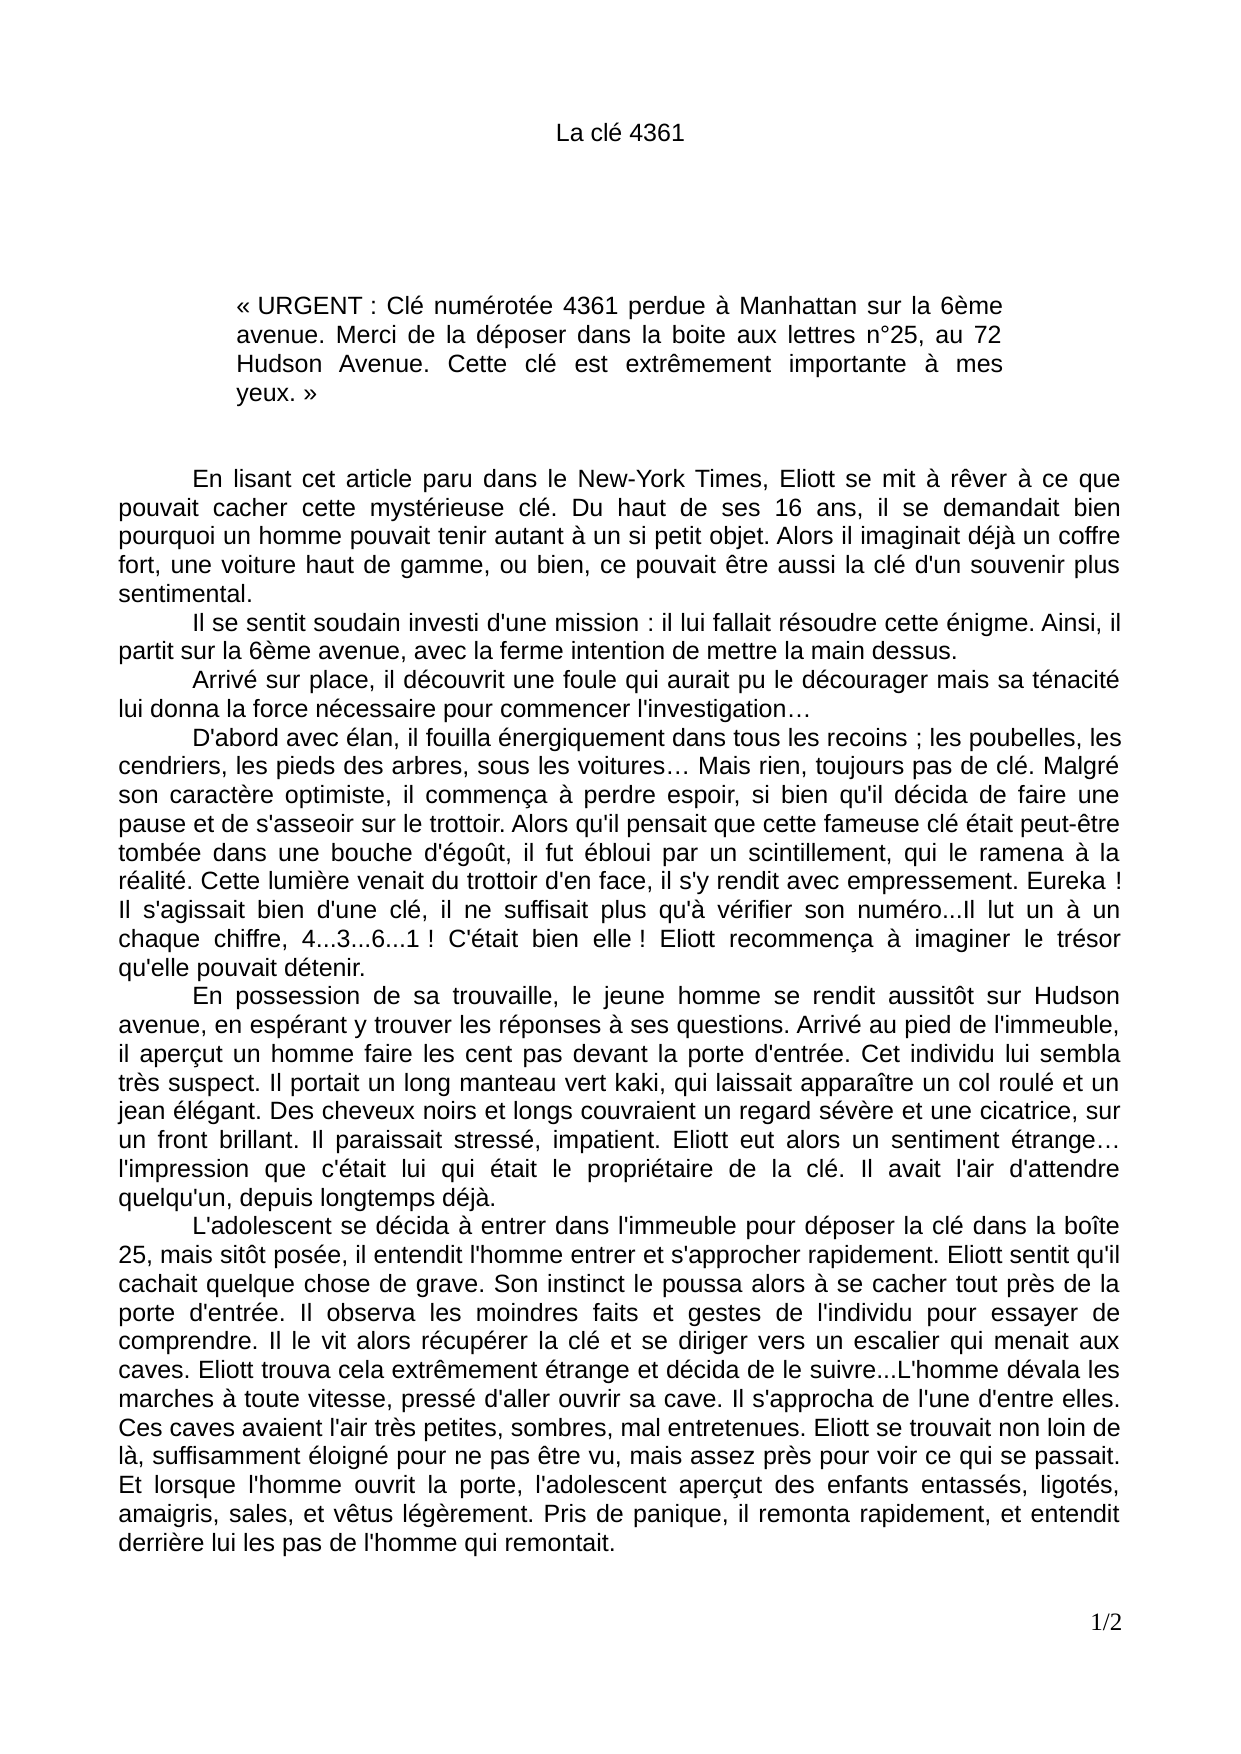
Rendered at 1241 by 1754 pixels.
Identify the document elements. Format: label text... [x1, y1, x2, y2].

text L'adolescent se décida à entrer dans l'immeuble pour déposer la clé dans la boîte 25, mais sitôt posée, il entendit l'homme entrer et s'approcher rapidement. Eliott sentit qu'il cachait quelque chose de grave. Son instinct le poussa alors à se cacher tout près de la porte d'entrée. Il observa les moindres faits et gestes de l'individu pour essayer de comprendre. Il le vit alors récupérer la clé et se diriger vers un escalier qui menait aux caves. Eliott trouva cela extrêmement étrange et décida de le suivre...L'homme dévala les marches à toute vitesse, pressé d'aller ouvrir sa cave. Il s'approcha de l'une d'entre elles. Ces caves avaient l'air très petites, sombres, mal entretenues. Eliott se trouvait non loin de là, suffisamment éloigné pour ne pas être vu, mais assez près pour voir ce qui se passait. Et lorsque l'homme ouvrit la porte, l'adolescent aperçut des enfants entassés, ligotés, amaigris, sales, et vêtus légèrement. Pris de panique, il remonta rapidement, et entendit derrière lui les pas de l'homme qui remontait. [118, 1211, 1122, 1556]
text « URGENT : Clé numérotée 4361 perdue à Manhattan sur la 6ème avenue. Merci de la déposer dans la boite aux lettres n°25, au 72 Hudson Avenue. Cette clé est extrêmement importante à mes yeux. » [236, 291, 1004, 406]
text En possession de sa trouvaille, le jeune homme se rendit aussitôt sur Hudson avenue, en espérant y trouver les réponses à ses questions. Arrivé au pied de l'immeuble, il aperçut un homme faire les cent pas devant la porte d'entrée. Cet individu lui sembla très suspect. Il portait un long manteau vert kaki, qui laissait apparaître un col roulé et un jean élégant. Des cheveux noirs et longs couvraient un regard sévère et une cicatrice, sur un front brillant. Il paraissait stressé, impatient. Eliott eut alors un sentiment étrange… l'impression que c'était lui qui était le propriétaire de la clé. Il avait l'air d'attendre quelqu'un, depuis longtemps déjà. [118, 981, 1122, 1211]
text Arrivé sur place, il découvrit une foule qui aurait pu le décourager mais sa ténacité lui donna la force nécessaire pour commencer l'investigation… [118, 665, 1122, 723]
text Il se sentit soudain investi d'une mission : il lui fallait résoudre cette énigme. Ainsi, il partit sur la 6ème avenue, avec la ferme intention de mettre la main dessus. [118, 608, 1122, 665]
text D'abord avec élan, il fouilla énergiquement dans tous les recoins ; les poubelles, les cendriers, les pieds des arbres, sous les voitures… Mais rien, toujours pas de clé. Malgré son caractère optimiste, il commença à perdre espoir, si bien qu'il décida de faire une pause et de s'asseoir sur le trottoir. Alors qu'il pensait que cette fameuse clé était peut-être tombée dans une bouche d'égoût, il fut ébloui par un scintillement, qui le ramena à la réalité. Cette lumière venait du trottoir d'en face, il s'y rendit avec empressement. Eureka ! Il s'agissait bien d'une clé, il ne suffisait plus qu'à vérifier son numéro...Il lut un à un chaque chiffre, 4...3...6...1 ! C'était bien elle ! Eliott recommença à imaginer le trésor qu'elle pouvait détenir. [118, 723, 1122, 981]
text En lisant cet article paru dans le New-York Times, Eliott se mit à rêver à ce que pouvait cacher cette mystérieuse clé. Du haut de ses 16 ans, il se demandait bien pourquoi un homme pouvait tenir autant à un si petit objet. Alors il imaginait déjà un coffre fort, une voiture haut de gamme, ou bien, ce pouvait être aussi la clé d'un souvenir plus sentimental. [118, 464, 1122, 608]
